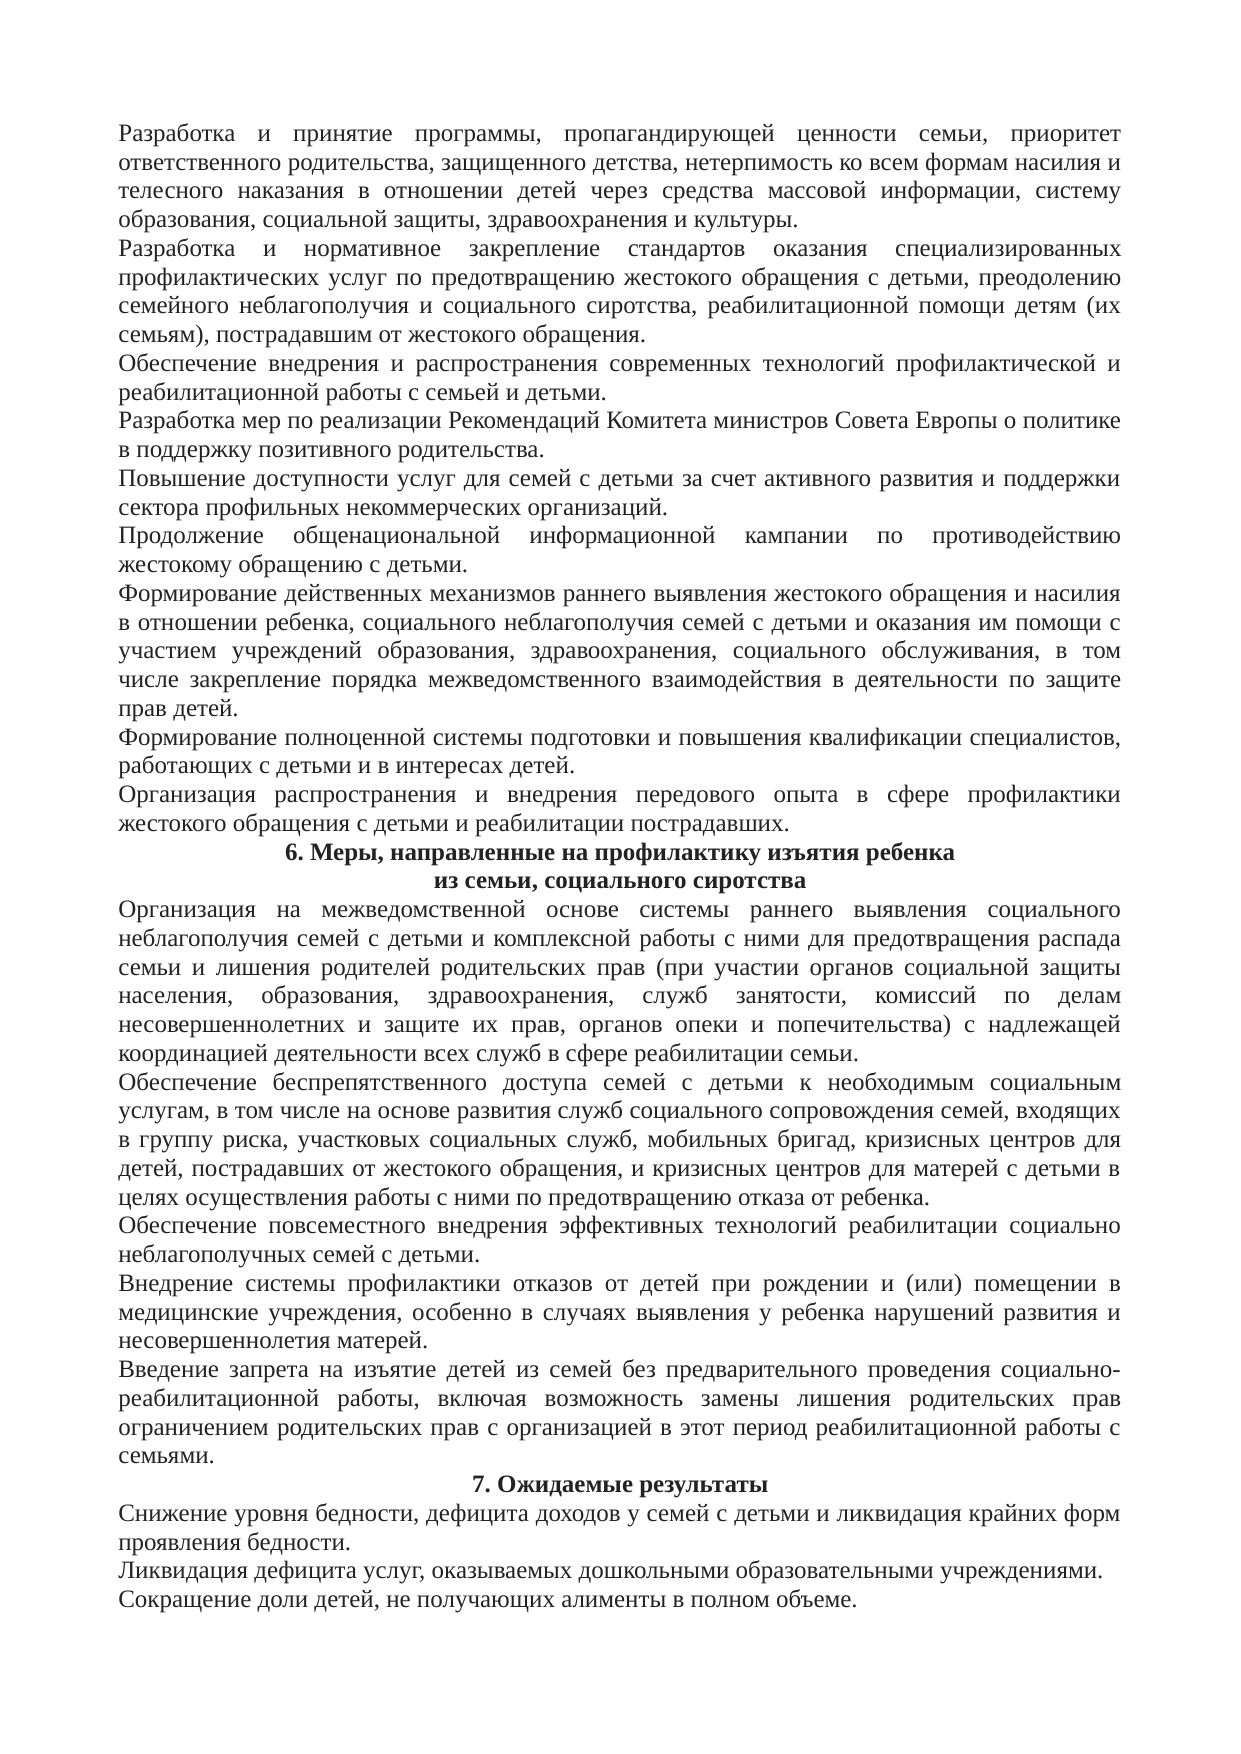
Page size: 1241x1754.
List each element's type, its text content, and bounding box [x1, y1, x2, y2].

text Повышение доступности услуг для семей с детьми за счет активного развития и поддержки сектора профильных некоммерческих организаций. [118, 463, 1122, 521]
text Продолжение общенациональной информационной кампании по противодействию жестокому обращению с детьми. [118, 521, 1122, 578]
text Разработка и принятие программы, пропагандирующей ценности семьи, приоритет ответственного родительства, защищенного детства, нетерпимость ко всем формам насилия и телесного наказания в отношении детей через средства массовой информации, систему образования, социальной защиты, здравоохранения и культуры. [118, 118, 1122, 233]
text Введение запрета на изъятие детей из семей без предварительного проведения социально-реабилитационной работы, включая возможность замены лишения родительских прав ограничением родительских прав с организацией в этот период реабилитационной работы с семьями. [118, 1354, 1122, 1469]
text Ликвидация дефицита услуг, оказываемых дошкольными образовательными учреждениями. [118, 1556, 1122, 1584]
text 6. Меры, направленные на профилактику изъятия ребенка [118, 837, 1122, 866]
text Разработка и нормативное закрепление стандартов оказания специализированных профилактических услуг по предотвращению жестокого обращения с детьми, преодолению семейного неблагополучия и социального сиротства, реабилитационной помощи детям (их семьям), пострадавшим от жестокого обращения. [118, 233, 1122, 348]
text Формирование действенных механизмов раннего выявления жестокого обращения и насилия в отношении ребенка, социального неблагополучия семей с детьми и оказания им помощи с участием учреждений образования, здравоохранения, социального обслуживания, в том числе закрепление порядка межведомственного взаимодействия в деятельности по защите прав детей. [118, 578, 1122, 722]
text из семьи, социального сиротства [118, 866, 1122, 894]
text Обеспечение беспрепятственного доступа семей с детьми к необходимым социальным услугам, в том числе на основе развития служб социального сопровождения семей, входящих в группу риска, участковых социальных служб, мобильных бригад, кризисных центров для детей, пострадавших от жестокого обращения, и кризисных центров для матерей с детьми в целях осуществления работы с ними по предотвращению отказа от ребенка. [118, 1067, 1122, 1211]
text Формирование полноценной системы подготовки и повышения квалификации специалистов, работающих с детьми и в интересах детей. [118, 722, 1122, 779]
text Внедрение системы профилактики отказов от детей при рождении и (или) помещении в медицинские учреждения, особенно в случаях выявления у ребенка нарушений развития и несовершеннолетия матерей. [118, 1268, 1122, 1354]
text 7. Ожидаемые результаты [118, 1469, 1122, 1498]
text Снижение уровня бедности, дефицита доходов у семей с детьми и ликвидация крайних форм проявления бедности. [118, 1498, 1122, 1556]
text Обеспечение внедрения и распространения современных технологий профилактической и реабилитационной работы с семьей и детьми. [118, 348, 1122, 406]
text Разработка мер по реализации Рекомендаций Комитета министров Совета Европы о политике в поддержку позитивного родительства. [118, 406, 1122, 463]
text Обеспечение повсеместного внедрения эффективных технологий реабилитации социально неблагополучных семей с детьми. [118, 1211, 1122, 1268]
text Организация распространения и внедрения передового опыта в сфере профилактики жестокого обращения с детьми и реабилитации пострадавших. [118, 779, 1122, 837]
text Организация на межведомственной основе системы раннего выявления социального неблагополучия семей с детьми и комплексной работы с ними для предотвращения распада семьи и лишения родителей родительских прав (при участии органов социальной защиты населения, образования, здравоохранения, служб занятости, комиссий по делам несовершеннолетних и защите их прав, органов опеки и попечительства) с надлежащей координацией деятельности всех служб в сфере реабилитации семьи. [118, 894, 1122, 1067]
text Сокращение доли детей, не получающих алименты в полном объеме. [118, 1584, 1122, 1613]
